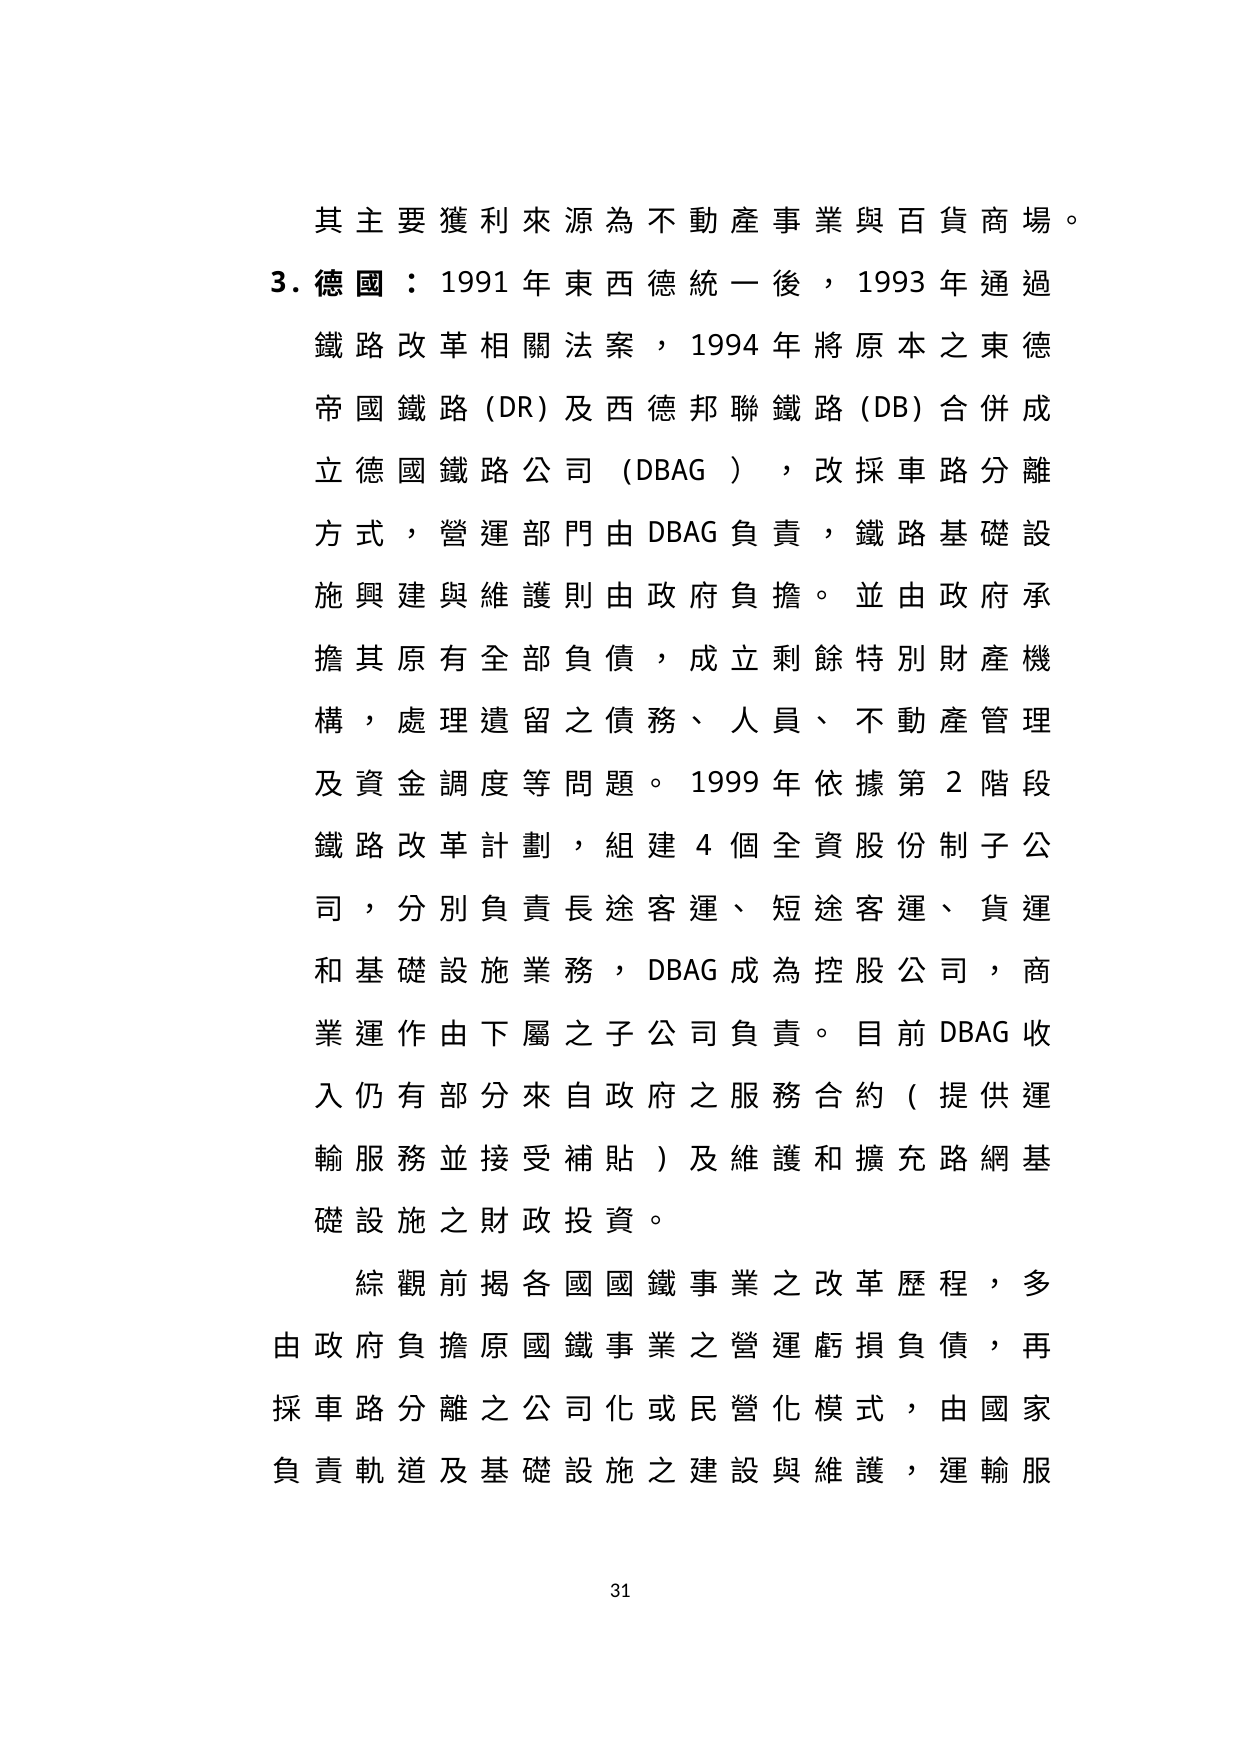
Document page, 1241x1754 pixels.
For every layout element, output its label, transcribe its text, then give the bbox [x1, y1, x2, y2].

text 3.德國：1991年東西德統一後，1993年通過鐵路改革相關法案，1994年將原本之東德帝國鐵路(DR)及西德邦聯鐵路(DB)合併成立德國鐵路公司(DBAG），改採車路分離方式，營運部門由DBAG負責，鐵路基礎設施興建與維護則由政府負擔。並由政府承擔其原有全部負債，成立剩餘特別財產機構，處理遺留之債務、人員、不動產管理及資金調度等問題。1999年依據第2階段鐵路改革計劃，組建4個全資股份制子公司，分別負責長途客運、短途客運、貨運和基礎設施業務，DBAG成為控股公司，商業運作由下屬之子公司負責。目前DBAG收入仍有部分來自政府之服務合約(提供運輸服務並接受補貼)及維護和擴充路網基礎設施之財政投資。 [259, 240, 1058, 1240]
text 綜觀前揭各國國鐵事業之改革歷程，多由政府負擔原國鐵事業之營運虧損負債，再採車路分離之公司化或民營化模式，由國家負責軌道及基礎設施之建設與維護，運輸服 [258, 1240, 1058, 1490]
text 2.日本：其國有鐵路因民眾搭乘率下滑、低票價及賠錢路線等情形，至1987年止已累積37.1兆日圓債務，為解決鉅額虧損問題，1987年將國鐵分割民營化，交由JR集團7家公司經營，其中25.5兆日圓債務由日本國有鐵道清算事業團償還，其餘11.6兆日圓則由4家JR公司與新幹線鐵道保有機構償還。國鐵民營化後採車路分離模式，政府負責鐵路建設及養護工作，並負擔原國鐵之人事支出與財政債務，國鐵則按不同區域劃分由7間民營公司負責經營。且民營化後，透過停駛多條虧損路線、活化土地資產蓋商場、熱門地段設站經營不動產並調漲票價等措施，逐步改善鉅額虧損，其主要獲利來源為不動產事業與百貨商場。 [259, 177, 1058, 240]
